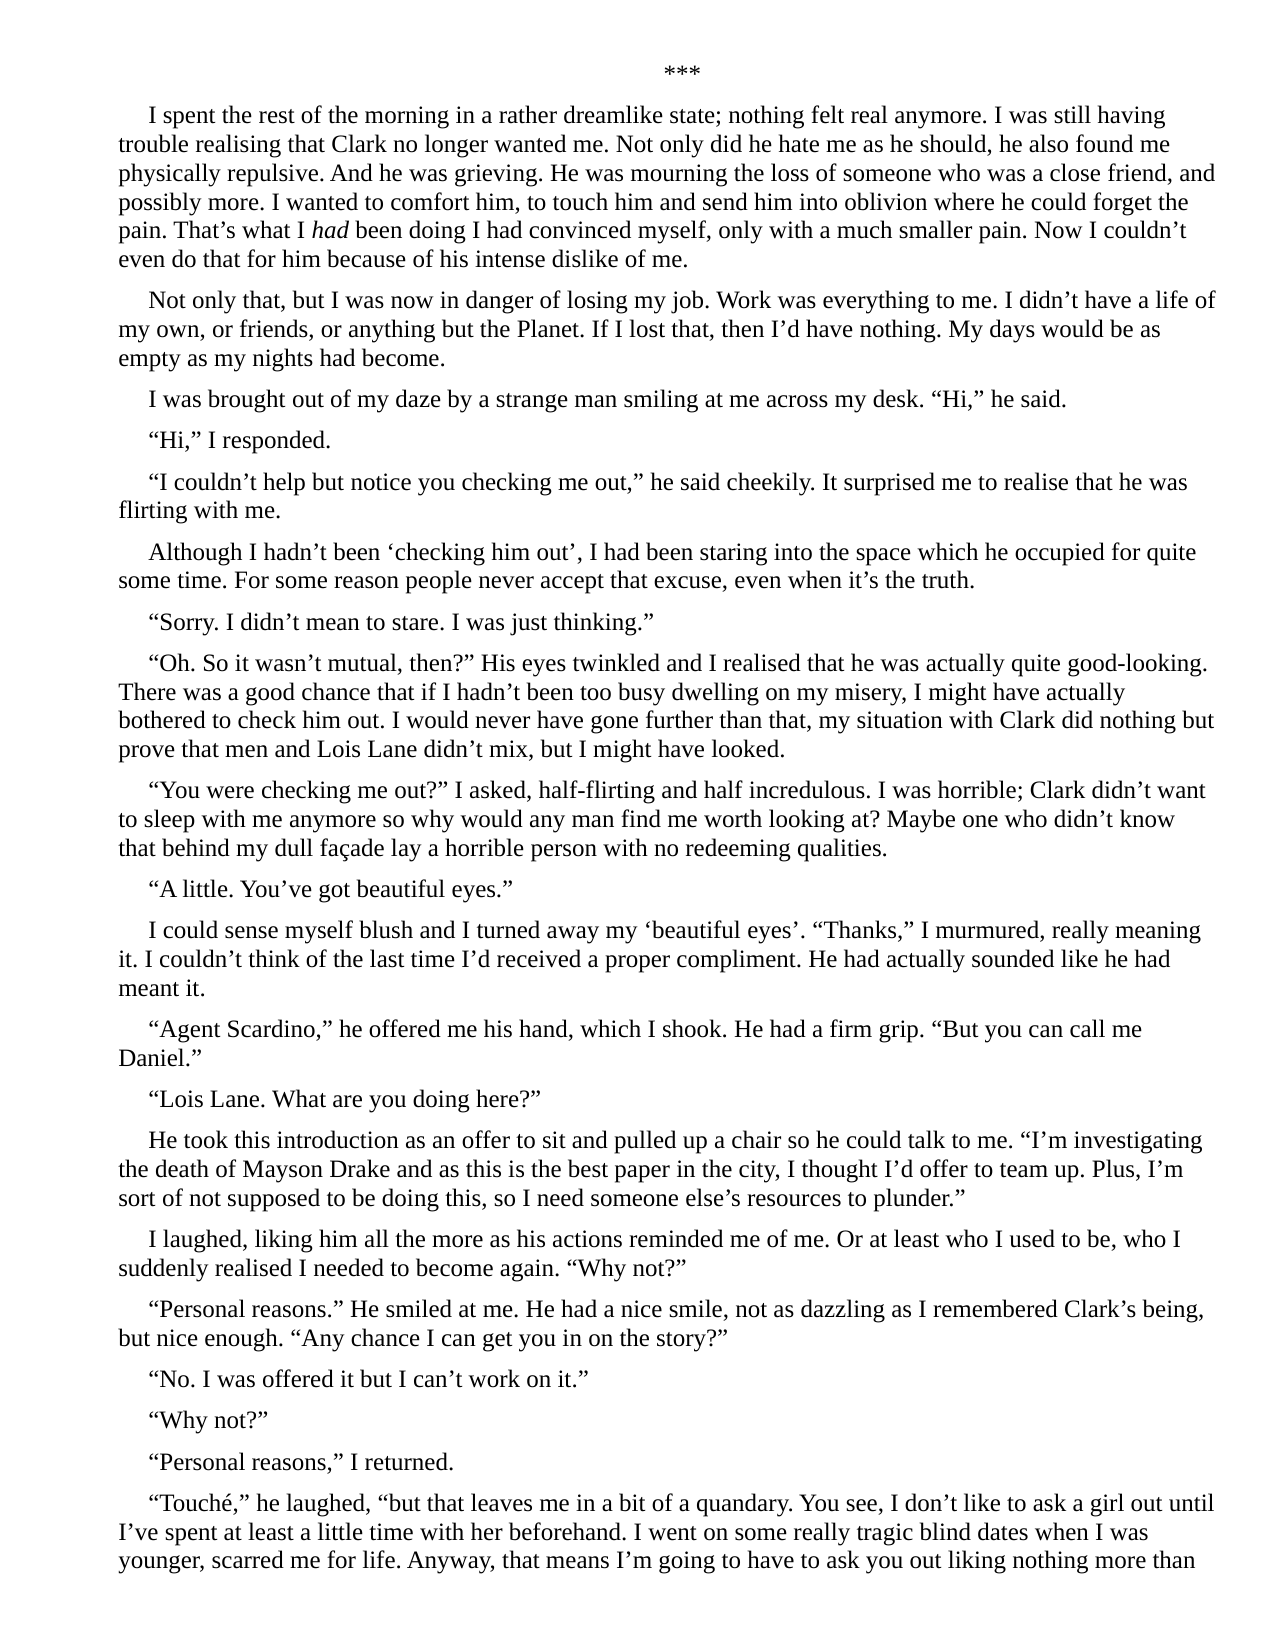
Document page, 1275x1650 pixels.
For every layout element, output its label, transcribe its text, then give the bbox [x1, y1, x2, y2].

text “Why not?” [118, 1405, 1216, 1434]
text I could sense myself blush and I turned away my ‘beautiful eyes’. “Thanks,” I murmured, really meaning it. I couldn’t think of the last time I’d received a proper compliment. He had actually sounded like he had meant it. [118, 915, 1216, 1002]
text “No. I was offered it but I can’t work on it.” [118, 1364, 1216, 1393]
text “I couldn’t help but notice you checking me out,” he said cheekily. It surprised me to realise that he was flirting with me. [118, 467, 1216, 524]
text I was brought out of my daze by a strange man smiling at me across my desk. “Hi,” he said. [118, 384, 1216, 413]
text “Oh. So it wasn’t mutual, then?” His eyes twinkled and I realised that he was actually quite good-looking. There was a good chance that if I hadn’t been too busy dwelling on my misery, I might have actually bothered to check him out. I would never have gone further than that, my situation with Clark did nothing but prove that men and Lois Lane didn’t mix, but I might have looked. [118, 648, 1216, 763]
text Although I hadn’t been ‘checking him out’, I had been staring into the space which he occupied for quite some time. For some reason people never accept that excuse, even when it’s the truth. [118, 537, 1216, 594]
text “Personal reasons,” I returned. [118, 1447, 1216, 1475]
text He took this introduction as an offer to sit and pulled up a chair so he could talk to me. “I’m investigating the death of Mayson Drake and as this is the best paper in the city, I thought I’d offer to team up. Plus, I’m sort of not supposed to be doing this, so I need someone else’s resources to plunder.” [118, 1125, 1216, 1212]
text I spent the rest of the morning in a rather dreamlike state; nothing felt real anymore. I was still having trouble realising that Clark no longer wanted me. Not only did he hate me as he should, he also found me physically repulsive. And he was grieving. He was mourning the loss of someone who was a close friend, and possibly more. I wanted to comfort him, to touch him and send him into oblivion where he could forget the pain. That’s what I had been doing I had convinced myself, only with a much smaller pain. Now I couldn’t even do that for him because of his intense dislike of me. [118, 100, 1216, 273]
text “Hi,” I responded. [118, 425, 1216, 454]
text *** [118, 59, 1216, 88]
text I laughed, liking him all the more as his actions reminded me of me. Or at least who I used to be, who I suddenly realised I needed to become again. “Why not?” [118, 1224, 1216, 1282]
text “You were checking me out?” I asked, half-flirting and half incredulous. I was horrible; Clark didn’t want to sleep with me anymore so why would any man find me worth looking at? Maybe one who didn’t know that behind my dull façade lay a horrible person with no redeeming qualities. [118, 775, 1216, 862]
text “Personal reasons.” He smiled at me. He had a nice smile, not as dazzling as I remembered Clark’s being, but nice enough. “Any chance I can get you in on the story?” [118, 1294, 1216, 1352]
text “Agent Scardino,” he offered me his hand, which I shook. He had a firm grip. “But you can call me Daniel.” [118, 1014, 1216, 1072]
text Not only that, but I was now in danger of losing my job. Work was everything to me. I didn’t have a life of my own, or friends, or anything but the Planet. If I lost that, then I’d have nothing. My days would be as empty as my nights had become. [118, 285, 1216, 372]
text “Lois Lane. What are you doing here?” [118, 1084, 1216, 1113]
text “A little. You’ve got beautiful eyes.” [118, 874, 1216, 903]
text “Touché,” he laughed, “but that leaves me in a bit of a quandary. You see, I don’t like to ask a girl out until I’ve spent at least a little time with her beforehand. I went on some really tragic blind dates when I was younger, scarred me for life. Anyway, that means I’m going to have to ask you out liking nothing more than [118, 1488, 1216, 1574]
text “Sorry. I didn’t mean to stare. I was just thinking.” [118, 607, 1216, 635]
